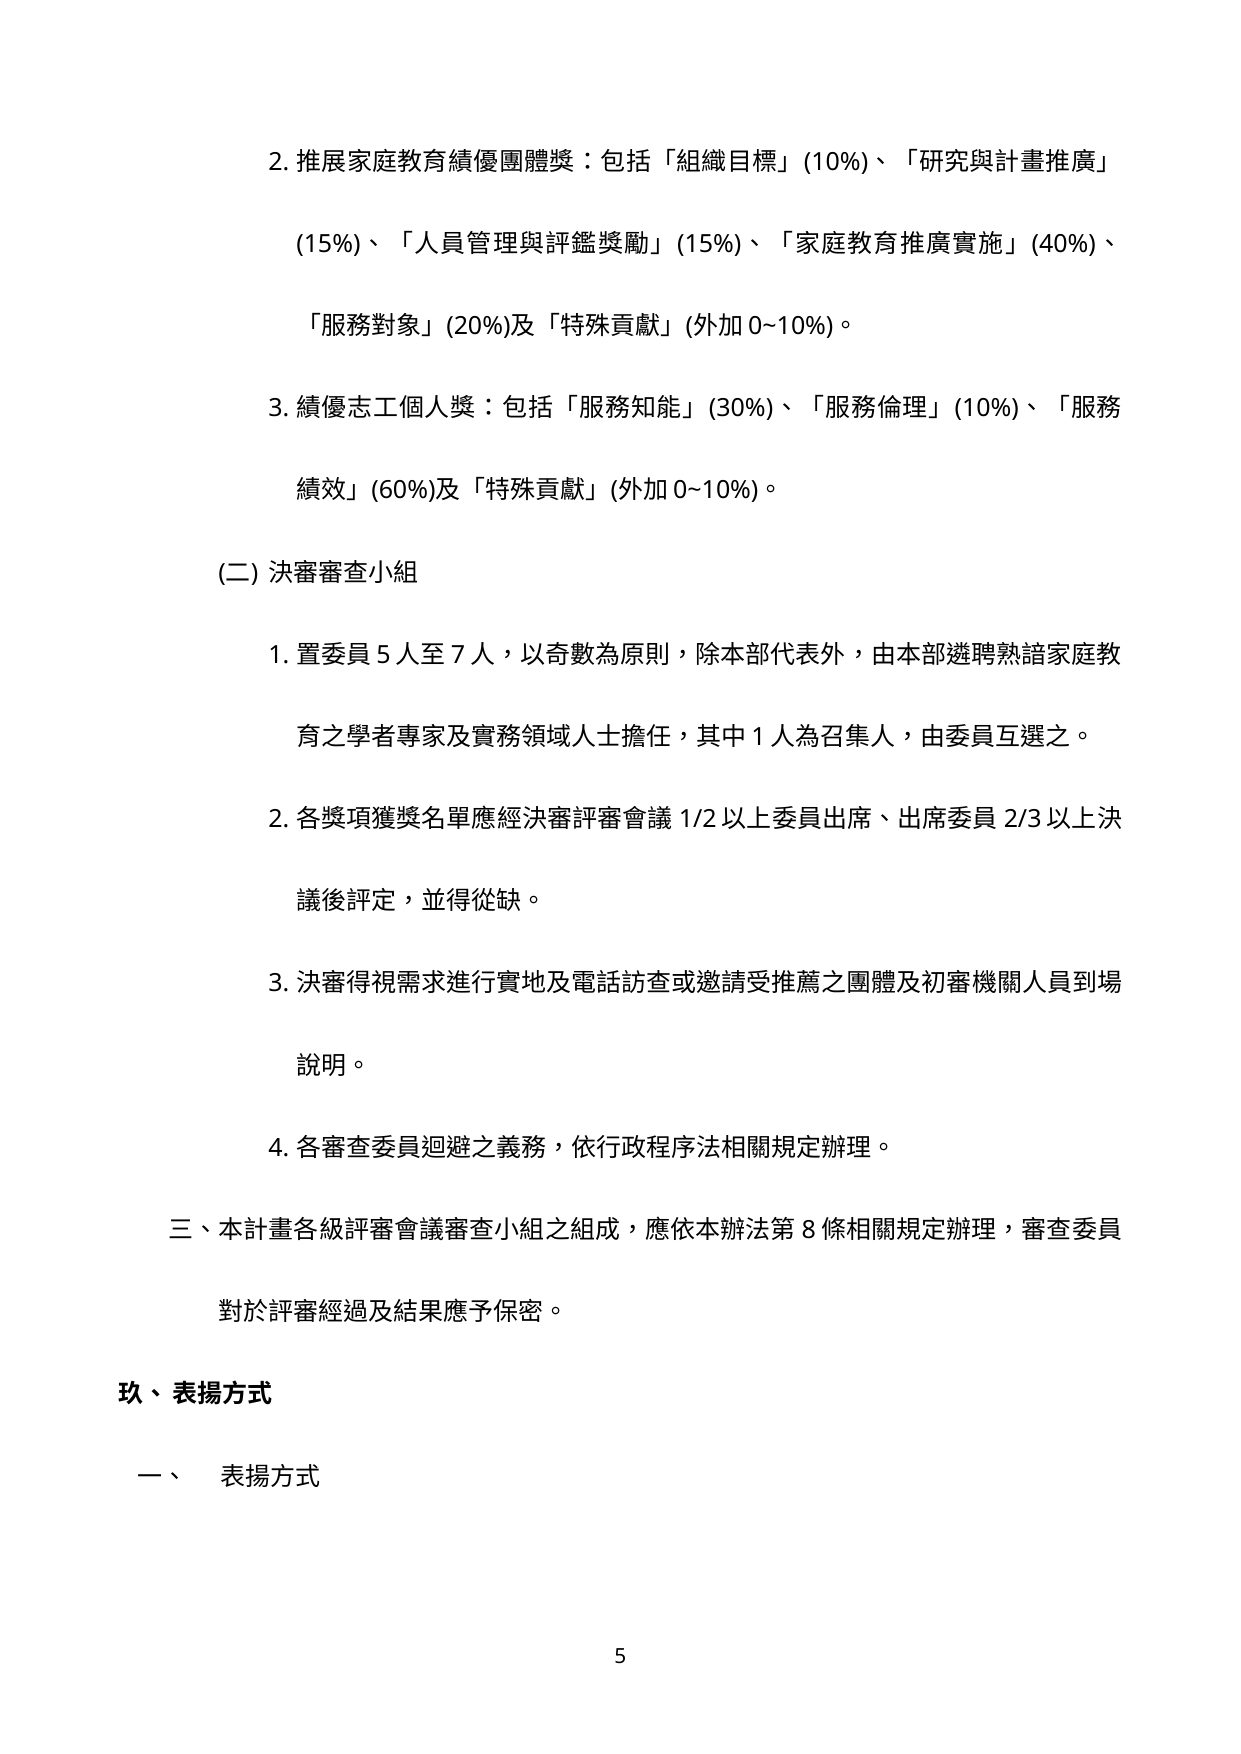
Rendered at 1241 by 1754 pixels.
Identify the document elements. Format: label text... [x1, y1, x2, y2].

list 各審查委員迴避之義務，依行政程序法相關規定辦理。 [268, 1104, 1122, 1187]
list 置委員5人至7人，以奇數為原則，除本部代表外，由本部遴聘熟諳家庭教育之學者專家及實務領域人士擔任，其中1人為召集人，由委員互選之。 [268, 611, 1122, 776]
list 表揚方式 [137, 1433, 1122, 1515]
list 決審審查小組 [218, 529, 1122, 611]
list 本計畫各級評審會議審查小組之組成，應依本辦法第8條相關規定辦理，審查委員對於評審經過及結果應予保密。 [168, 1187, 1122, 1351]
list 決審得視需求進行實地及電話訪查或邀請受推薦之團體及初審機關人員到場說明。 [268, 940, 1122, 1104]
list 各獎項獲獎名單應經決審評審會議1/2以上委員出席、出席委員2/3以上決議後評定，並得從缺。 [268, 776, 1122, 940]
list 推展家庭教育績優團體獎：包括「組織目標」(10%)、「研究與計畫推廣」(15%)、「人員管理與評鑑獎勵」(15%)、「家庭教育推廣實施」(40%)、「服務對象」(20%)及「特殊貢獻」(外加0~10%)。 [268, 118, 1122, 365]
list 表揚方式 [118, 1351, 1122, 1433]
list 績優志工個人獎：包括「服務知能」(30%)、「服務倫理」(10%)、「服務績效」(60%)及「特殊貢獻」(外加0~10%)。 [268, 365, 1122, 529]
